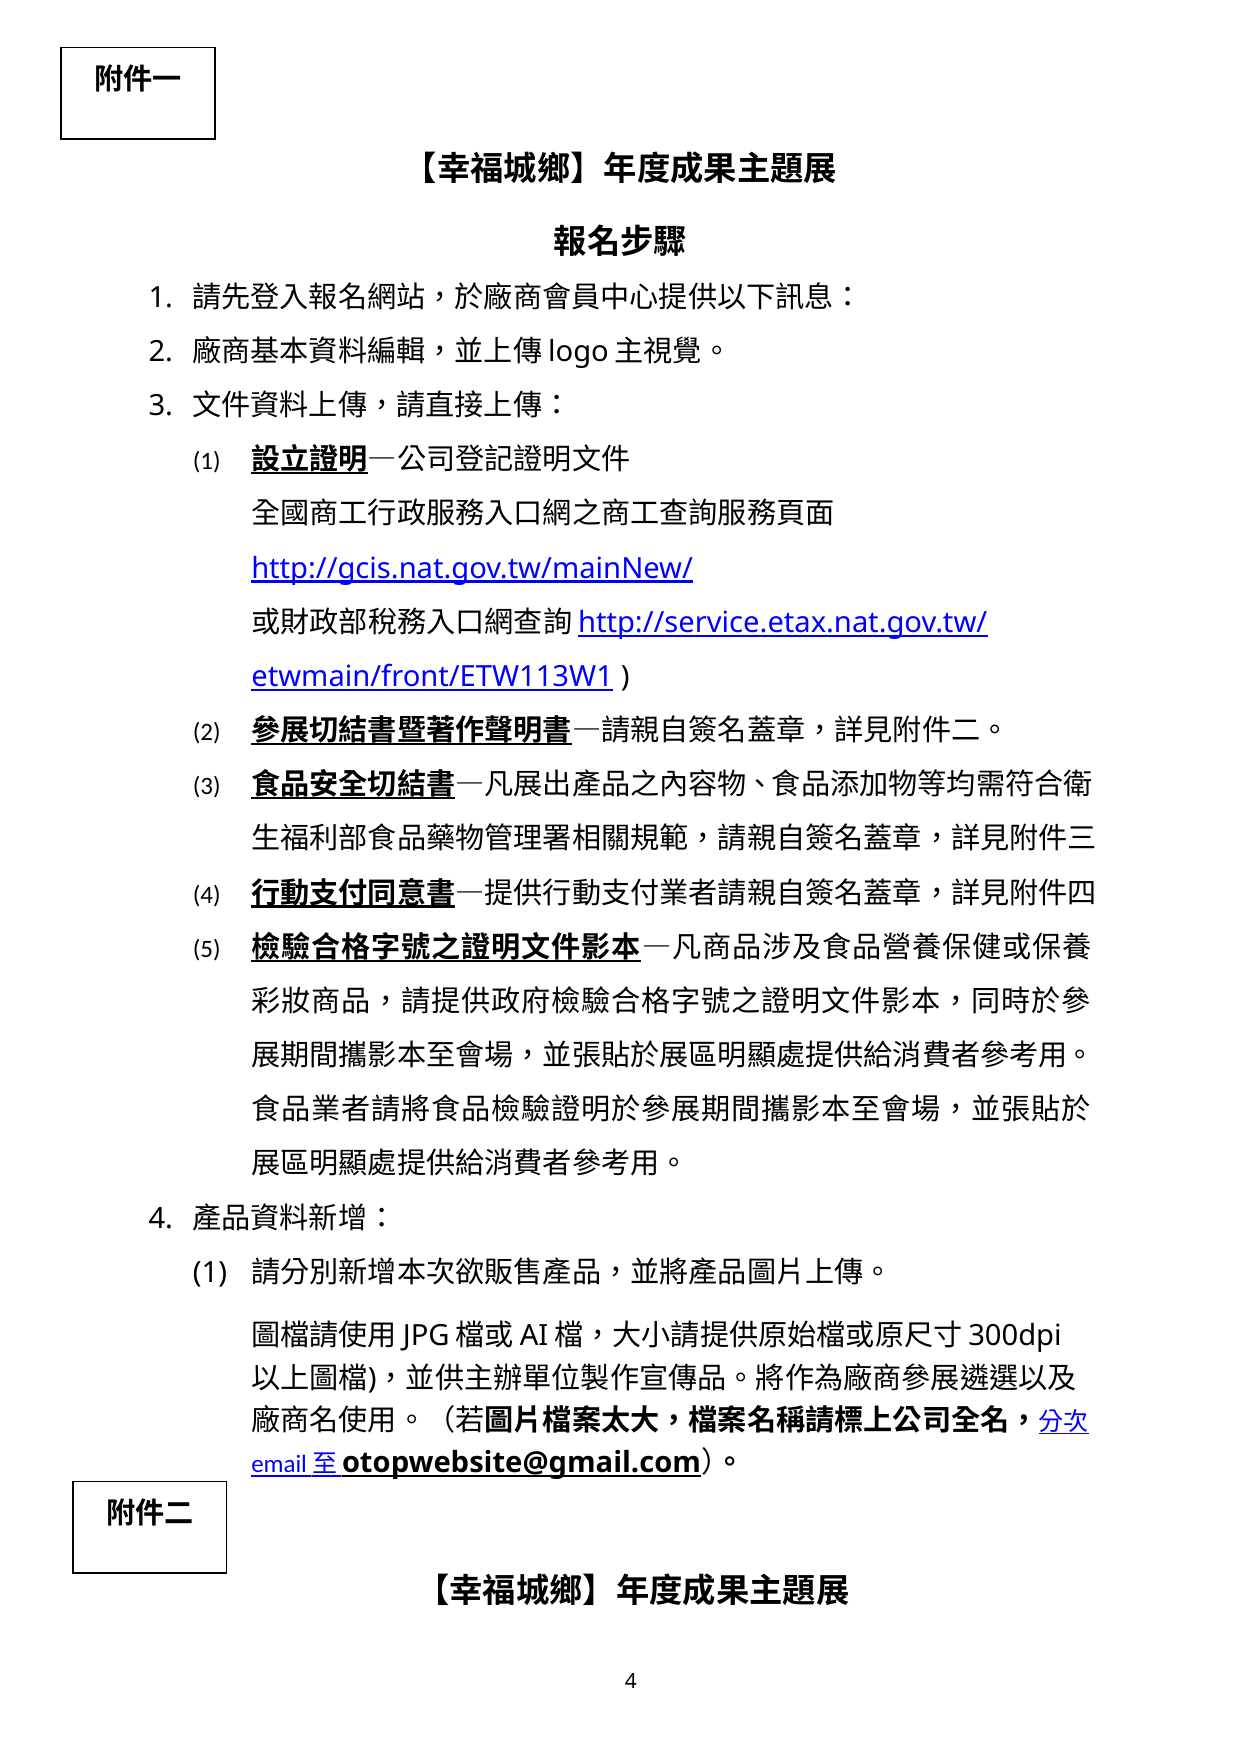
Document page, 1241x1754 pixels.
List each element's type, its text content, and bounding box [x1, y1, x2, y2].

text 圖檔請使用JPG檔或AI檔，大小請提供原始檔或原尺寸300dpi以上圖檔)，並供主辦單位製作宣傳品。將作為廠商參展遴選以及廠商名使用。（若圖片檔案太大，檔案名稱請標上公司全名，分次email至otopwebsite@gmail.com）。 [251, 1312, 1092, 1481]
text 附件二 [88, 1490, 211, 1532]
text 或財政部稅務入口網查詢http://service.etax.nat.gov.tw/etwmain/front/ETW113W1 ) [251, 589, 1092, 697]
text 報名步驟 [148, 210, 1092, 264]
text [74, 1482, 226, 1572]
list 請先登入報名網站，於廠商會員中心提供以下訊息： [148, 264, 1092, 318]
list 請分別新增本次欲販售產品，並將產品圖片上傳。 [193, 1239, 1092, 1293]
text 附件一 [77, 56, 199, 98]
text 【幸福城鄉】年度成果主題展 [148, 137, 1092, 191]
list 檢驗合格字號之證明文件影本—凡商品涉及食品營養保健或保養彩妝商品，請提供政府檢驗合格字號之證明文件影本，同時於參展期間攜影本至會場，並張貼於展區明顯處提供給消費者參考用。食品業者請將食品檢驗證明於參展期間攜影本至會場，並張貼於展區明顯處提供給消費者參考用。 [193, 914, 1092, 1185]
list 廠商基本資料編輯，並上傳logo主視覺。 [148, 318, 1092, 372]
text 【幸福城鄉】年度成果主題展 [148, 1564, 1092, 1612]
list 文件資料上傳，請直接上傳： [148, 372, 1092, 426]
list 參展切結書暨著作聲明書—請親自簽名蓋章，詳見附件二。 [193, 697, 1092, 751]
list 行動支付同意書—提供行動支付業者請親自簽名蓋章，詳見附件四。 [193, 860, 1092, 914]
text 全國商工行政服務入口網之商工查詢服務頁面 [251, 481, 1092, 535]
text [62, 48, 214, 138]
list 設立證明—公司登記證明文件 [193, 426, 1092, 481]
text http://gcis.nat.gov.tw/mainNew/ [251, 535, 1092, 589]
list 產品資料新增： [148, 1185, 1092, 1239]
list 食品安全切結書—凡展出產品之內容物、食品添加物等均需符合衛生福利部食品藥物管理署相關規範，請親自簽名蓋章，詳見附件三。 [193, 751, 1092, 860]
